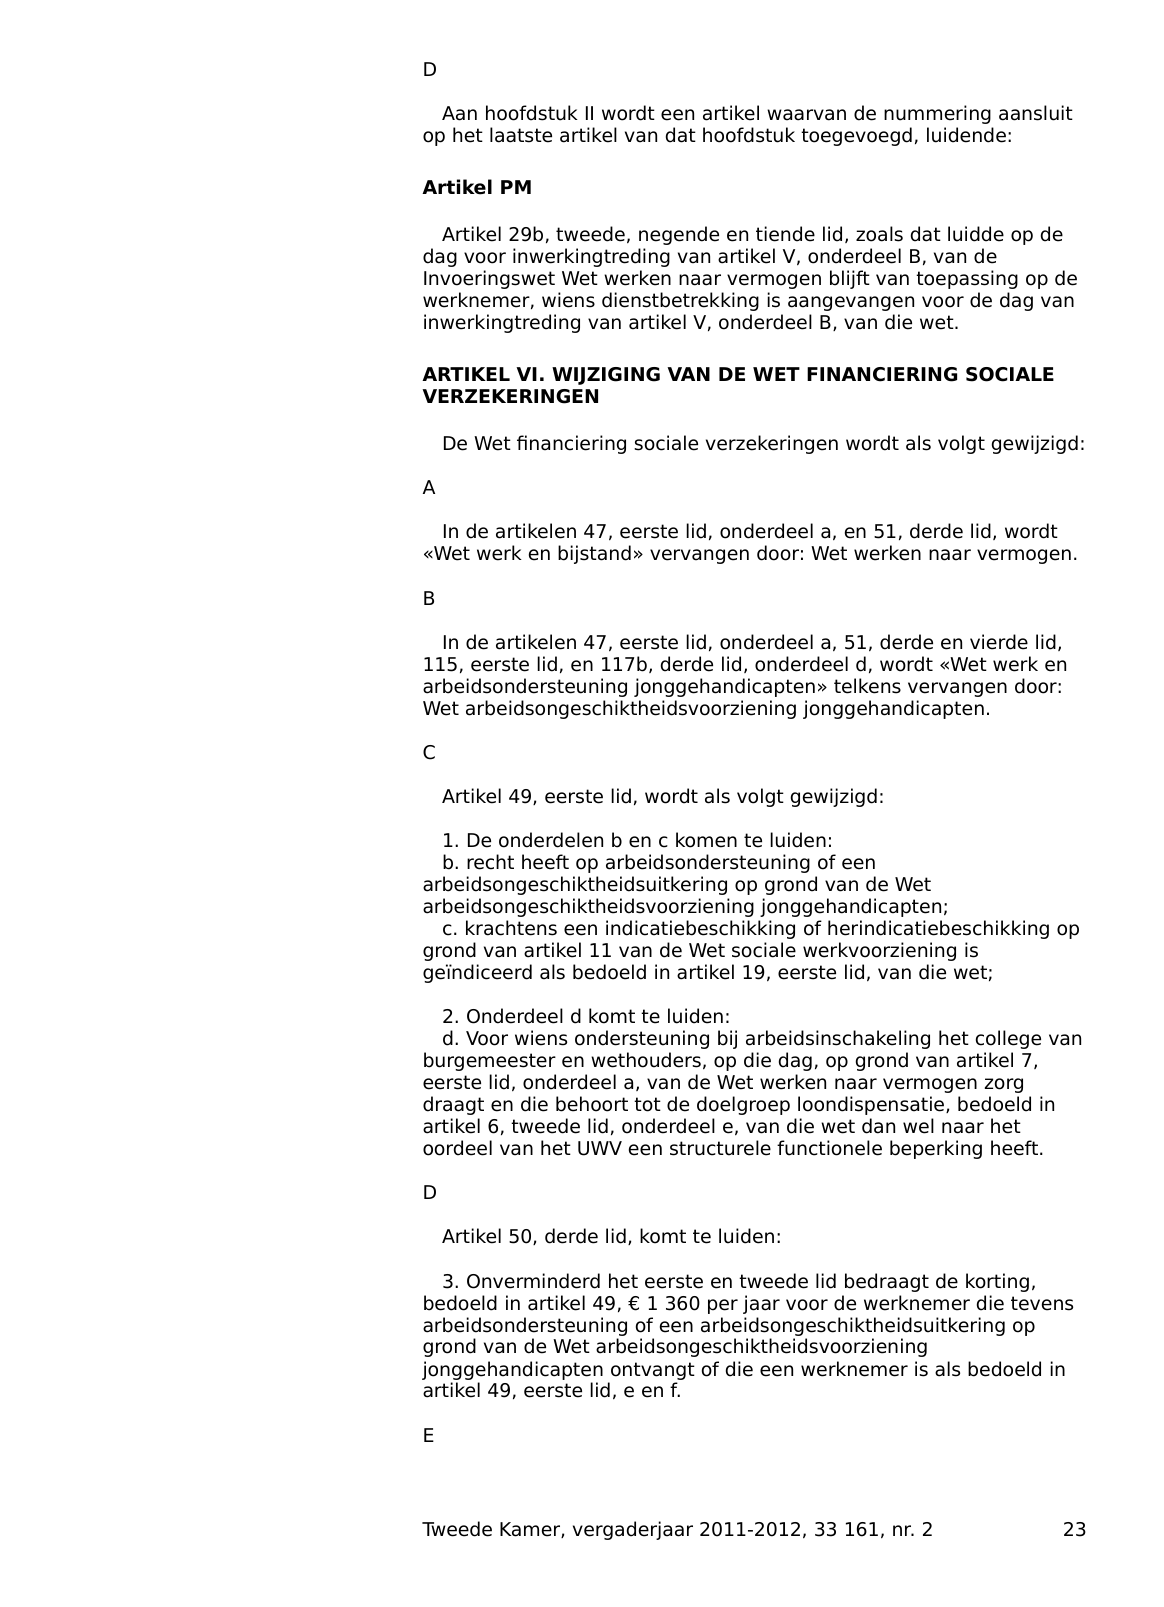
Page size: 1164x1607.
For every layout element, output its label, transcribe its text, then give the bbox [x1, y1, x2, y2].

text In de artikelen 47, eerste lid, onderdeel a, en 51, derde lid, wordt «Wet werk en bijstand» vervangen door: Wet werken naar vermogen. [422, 521, 1087, 565]
text De Wet financiering sociale verzekeringen wordt als volgt gewijzigd: [422, 433, 1087, 455]
text In de artikelen 47, eerste lid, onderdeel a, 51, derde en vierde lid, 115, eerste lid, en 117b, derde lid, onderdeel d, wordt «Wet werk en arbeidsondersteuning jonggehandicapten» telkens vervangen door: Wet arbeidsongeschiktheidsvoorziening jonggehandicapten. [422, 632, 1087, 719]
text A [422, 477, 1087, 499]
text 1. De onderdelen b en c komen te luiden: [422, 830, 1087, 852]
text 2. Onderdeel d komt te luiden: [422, 1006, 1087, 1028]
text b. recht heeft op arbeidsondersteuning of een arbeidsongeschiktheidsuitkering op grond van de Wet arbeidsongeschiktheidsvoorziening jonggehandicapten; [422, 852, 1087, 918]
subtitle ARTIKEL VI. WIJZIGING VAN DE WET FINANCIERING SOCIALE VERZEKERINGEN [422, 364, 1087, 408]
text B [422, 587, 1087, 609]
text C [422, 742, 1087, 764]
text Aan hoofdstuk II wordt een artikel waarvan de nummering aansluit op het laatste artikel van dat hoofdstuk toegevoegd, luidende: [422, 103, 1087, 147]
subtitle Artikel PM [422, 177, 1087, 199]
text Artikel 29b, tweede, negende en tiende lid, zoals dat luidde op de dag voor inwerkingtreding van artikel V, onderdeel B, van de Invoeringswet Wet werken naar vermogen blijft van toepassing op de werknemer, wiens dienstbetrekking is aangevangen voor de dag van inwerkingtreding van artikel V, onderdeel B, van die wet. [422, 224, 1087, 334]
text D [422, 59, 1087, 81]
text 3. Onverminderd het eerste en tweede lid bedraagt de korting, bedoeld in artikel 49, € 1 360 per jaar voor de werknemer die tevens arbeidsondersteuning of een arbeidsongeschiktheidsuitkering op grond van de Wet arbeidsongeschiktheidsvoorziening jonggehandicapten ontvangt of die een werknemer is als bedoeld in artikel 49, eerste lid, e en f. [422, 1271, 1087, 1402]
text D [422, 1182, 1087, 1204]
text E [422, 1424, 1087, 1447]
text Artikel 50, derde lid, komt te luiden: [422, 1226, 1087, 1248]
text c. krachtens een indicatiebeschikking of herindicatiebeschikking op grond van artikel 11 van de Wet sociale werkvoorziening is geïndiceerd als bedoeld in artikel 19, eerste lid, van die wet; [422, 918, 1087, 984]
text d. Voor wiens ondersteuning bij arbeidsinschakeling het college van burgemeester en wethouders, op die dag, op grond van artikel 7, eerste lid, onderdeel a, van de Wet werken naar vermogen zorg draagt en die behoort tot de doelgroep loondispensatie, bedoeld in artikel 6, tweede lid, onderdeel e, van die wet dan wel naar het oordeel van het UWV een structurele functionele beperking heeft. [422, 1028, 1087, 1160]
text Artikel 49, eerste lid, wordt als volgt gewijzigd: [422, 786, 1087, 808]
